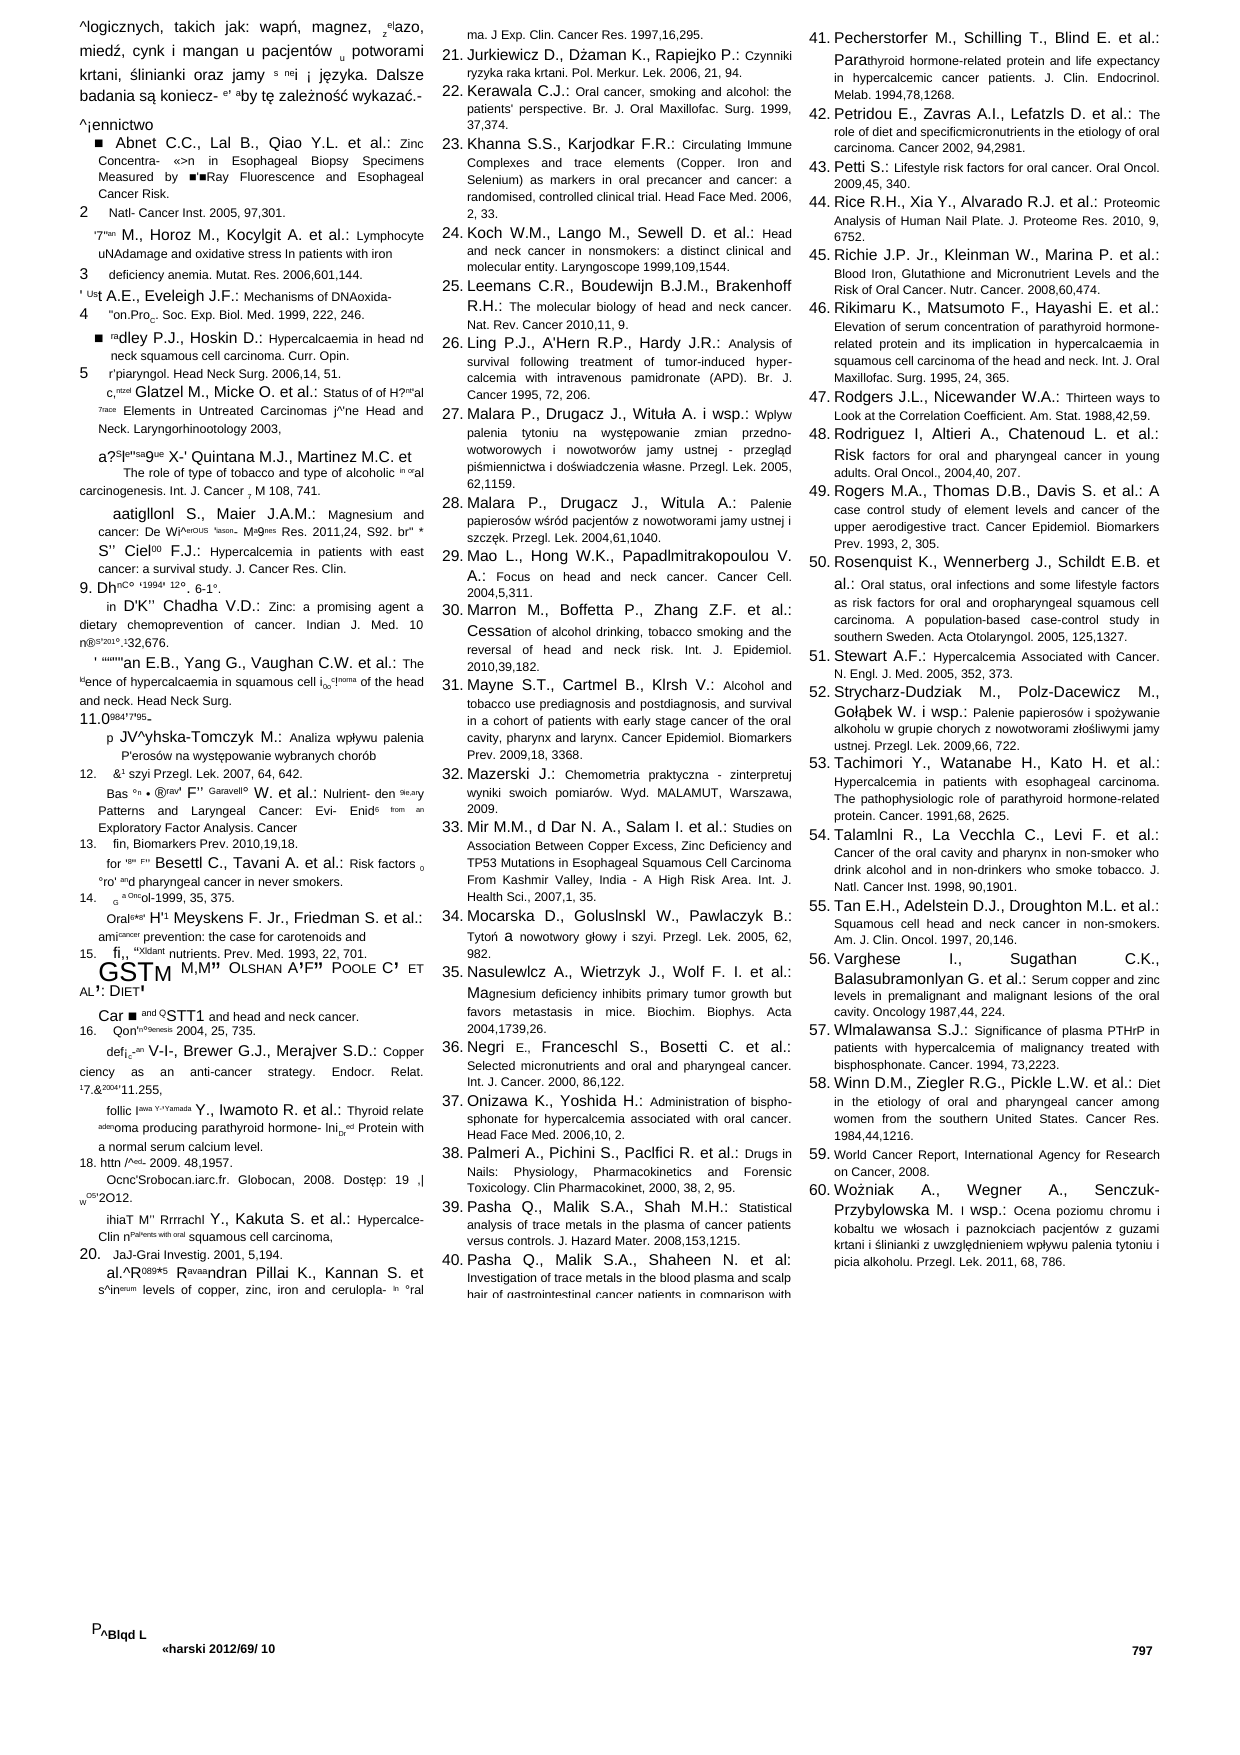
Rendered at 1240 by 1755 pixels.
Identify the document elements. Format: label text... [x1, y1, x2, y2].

list Winn D.M., Ziegler R.G., Pickle L.W. et al.: Diet in the etiology of oral and pharyngeal cancer among women from the southern United States. Cancer Res. 1984,44,1216. [809, 1074, 1160, 1142]
text The role of type of tobacco and type of alcoholic in oral carcinogenesis. Int. J. Cancer 7 M 108, 741. [79, 466, 424, 501]
text Ocnc'Srobocan.iarc.fr. Globocan, 2008. Dostęp: 19 ,|WO5’2O12. [79, 1173, 424, 1207]
text ^¡ennictwo [79, 115, 424, 133]
list Tachimori Y., Watanabe H., Kato H. et al.: Hyper­calcemia in patients with esophageal carcinoma. The pathophysiologic role of parathyroid hormone-related protein. Cancer. 1991,68, 2625. [809, 754, 1160, 823]
list World Cancer Report, International Agency for Re­search on Cancer, 2008. [809, 1145, 1160, 1179]
text 11.0984’7'95- [79, 710, 424, 728]
list fi,, “Xldant nutrients. Prev. Med. 1993, 22, 701. [79, 946, 424, 962]
list Qon'n°9enesis 2004, 25, 735. [79, 1024, 424, 1038]
list radley P.J., Hoskin D.: Hypercalcaemia in head nd neck squamous cell carcinoma. Curr. Opin. [94, 329, 424, 363]
list Rikimaru K., Matsumoto F., Hayashi E. et al.: Eleva­tion of serum concentration of parathyroid hormone- related protein and its implication in hypercalcaemia in squamous cell carcinoma of the head and neck. Int. J. Oral Maxillofac. Surg. 1995, 24, 365. [809, 299, 1160, 386]
list Mocarska D., Goluslnskl W., Pawlaczyk B.: Tytoń a nowotwory głowy i szyi. Przegl. Lek. 2005, 62, 982. [442, 907, 792, 961]
list Petti S.: Lifestyle risk factors for oral cancer. Oral Oncol. 2009,45, 340. [809, 158, 1160, 192]
text Oral6*8' H'1 Meyskens F. Jr., Friedman S. et al.: amicancer prevention: the case for carotenoids and [98, 909, 424, 943]
list Jurkiewicz D., Dżaman K., Rapiejko P.: Czynniki ryzyka raka krtani. Pol. Merkur. Lek. 2006, 21, 94. [442, 46, 792, 80]
list G a Oncol-1999, 35, 375. [79, 891, 424, 907]
list Leemans C.R., Boudewijn B.J.M., Brakenhoff R.H.: The molecular biology of head and neck cancer. Nat. Rev. Cancer 2010,11, 9. [442, 277, 792, 332]
text c,ntzel Glatzel M., Micke O. et al.: Status of of H?nt'al 7race Elements in Untreated Carcinomas j^'ne Head and Neck. Laryngorhinootology 2003, [98, 382, 424, 436]
list "on.ProC. Soc. Exp. Biol. Med. 1999, 222, 246. [79, 305, 424, 324]
text 797 [1132, 1643, 1161, 1658]
list Wożniak A., Wegner A., Senczuk-Przybylowska M. I wsp.: Ocena poziomu chromu i kobaltu we włosach i paznokciach pacjentów z guzami krtani i ślinianki z uwzględnieniem wpływu palenia tytoniu i picia alkoholu. Przegl. Lek. 2011, 68, 786. [809, 1181, 1160, 1268]
list Talamlni R., La Vecchla C., Levi F. et al.: Cancer of the oral cavity and pharynx in non-smoker who drink alcohol and in non-drinkers who smoke tobacco. J. Natl. Cancer Inst. 1998, 90,1901. [809, 825, 1160, 894]
list Petridou E., Zavras A.I., Lefatzls D. et al.: The role of diet and specificmicronutrients in the etiology of oral carcinoma. Cancer 2002, 94,2981. [809, 104, 1160, 156]
text a?Sle"sa9ue X-' Quintana M.J., Martinez M.C. et [79, 448, 424, 466]
text follic Iawa Y-’Yamada Y., Iwamoto R. et al.: Thyroid relate adenoma producing parathyroid hormone- lniDred Protein with a normal serum calcium level. [98, 1100, 424, 1154]
list Wlmalawansa S.J.: Significance of plasma PTHrP in patients with hypercalcemia of malignancy treated with bisphosphonate. Cancer. 1994, 73,2223. [809, 1021, 1160, 1072]
list Rogers M.A., Thomas D.B., Davis S. et al.: A case control study of element levels and cancer of the upper aerodigestive tract. Cancer Epidemiol. Biomarkers Prev. 1993, 2, 305. [809, 482, 1160, 551]
list Onizawa K., Yoshida H.: Administration of bispho­sphonate for hypercalcemia associated with oral cancer. Head Face Med. 2006,10, 2. [442, 1091, 792, 1142]
list Rosenquist K., Wennerberg J., Schildt E.B. et al.: Oral status, oral infections and some lifestyle factors as risk factors for oral and oropharyngeal squamous cell carcinoma. A population-based case-control study in southern Sweden. Acta Otolaryngol. 2005, 125,1327. [809, 553, 1160, 644]
list r’piaryngol. Head Neck Surg. 2006,14, 51. [79, 364, 424, 382]
list Mir M.M., d Dar N. A., Salam I. et al.: Studies on Association Between Copper Excess, Zinc Deficiency and TP53 Mutations in Esophageal Squamous Cell Carcinoma From Kashmir Valley, India - A High Risk Area. Int. J. Health Sci., 2007,1, 35. [442, 818, 792, 904]
list JaJ-Grai Investig. 2001, 5,194. [79, 1245, 424, 1263]
subtitle GSTm M,M” Olshan A’F” Poole C’ et al’: Diet' [79, 962, 424, 1010]
list Marron M., Boffetta P., Zhang Z.F. et al.: Cessa­tion of alcohol drinking, tobacco smoking and the reversal of head and neck risk. Int. J. Epidemiol. 2010,39,182. [442, 601, 792, 673]
text ' ““""an E.B., Yang G., Vaughan C.W. et al.: The ldence of hypercalcaemia in squamous cell i0oc!norna of the head and neck. Head Neck Surg. [79, 654, 424, 708]
list Natl- Cancer Inst. 2005, 97,301. [79, 203, 424, 221]
list Ling P.J., A'Hern R.P., Hardy J.R.: Analysis of survival following treatment of tumor-induced hyper­calcemia with intravenous pamidronate (APD). Br. J. Cancer 1995, 72, 206. [442, 334, 792, 402]
list Palmeri A., Pichini S., Paclfici R. et al.: Drugs in Nails: Physiology, Pharmacokinetics and Forensic Toxicology. Clin Pharmacokinet, 2000, 38, 2, 95. [442, 1144, 792, 1195]
list Negri E., Franceschl S., Bosetti C. et al.: Selected micronutrients and oral and pharyngeal cancer. Int. J. Cancer. 2000, 86,122. [442, 1038, 792, 1089]
list &1 szyi Przegl. Lek. 2007, 64, 642. [79, 766, 424, 781]
text def¡c-an V-I-, Brewer G.J., Merajver S.D.: Copper ciency as an anti-cancer strategy. Endocr. Relat. 17.&2004’11.255, [79, 1042, 424, 1097]
list Pecherstorfer M., Schilling T., Blind E. et al.: Para­thyroid hormone-related protein and life expectancy in hypercalcemic cancer patients. J. Clin. Endocrinol. Melab. 1994,78,1268. [809, 29, 1160, 102]
list Mayne S.T., Cartmel B., Klrsh V.: Alcohol and tobac­co use prediagnosis and postdiagnosis, and survival in a cohort of patients with early stage cancer of the oral cavity, pharynx and larynx. Cancer Epidemiol. Biomarkers Prev. 2009,18, 3368. [442, 676, 792, 762]
list fin, Biomarkers Prev. 2010,19,18. [79, 837, 424, 851]
text ^Blqd L [82, 1627, 163, 1642]
text ^logicznych, takich jak: wapń, magnez, ze|azo, miedź, cynk i mangan u pacjentów u potworami krtani, ślinianki oraz jamy s nei ¡ języka. Dalsze badania są koniecz- e’ aby tę zależność wykazać.- [79, 18, 424, 104]
list Malara P., Drugacz J., Wituła A. i wsp.: Wplyw palenia tytoniu na występowanie zmian przedno- wotworowych i nowotworów jamy ustnej - przegląd piśmiennictwa i doświadczenia własne. Przegl. Lek. 2005, 62,1159. [442, 405, 792, 491]
list Richie J.P. Jr., Kleinman W., Marina P. et al.: Blood Iron, Glutathione and Micronutrient Levels and the Risk of Oral Cancer. Nutr. Cancer. 2008,60,474. [809, 246, 1160, 297]
list Rodgers J.L., Nicewander W.A.: Thirteen ways to Look at the Correlation Coefficient. Am. Stat. 1988,42,59. [809, 388, 1160, 423]
text '7"an M., Horoz M., Kocylgit A. et al.: Lymphocyte uNAdamage and oxidative stress In patients with iron [94, 225, 424, 261]
list Khanna S.S., Karjodkar F.R.: Circulating Immune Complexes and trace elements (Copper. Iron and Selenium) as markers in oral precancer and cancer: a randomised, controlled clinical trial. Head Face Med. 2006, 2, 33. [442, 134, 792, 221]
text Car ■ and QSTT1 and head and neck cancer. [79, 1010, 424, 1024]
list Rice R.H., Xia Y., Alvarado R.J. et al.: Proteomic Analysis of Human Nail Plate. J. Proteome Res. 2010, 9, 6752. [809, 193, 1160, 244]
text aatigllonl S., Maier J.A.M.: Magnesium and cancer: De Wi^erOUS 'iason- Ma9nes Res. 2011,24, S92. br" * S’’ Ciel00 F.J.: Hypercalcemia in patients with east cancer: a survival study. J. Cancer Res. Clin. [98, 505, 424, 576]
list Stewart A.F.: Hypercalcemia Associated with Cancer. N. Engl. J. Med. 2005, 352, 373. [809, 647, 1160, 681]
list Rodriguez I, Altieri A., Chatenoud L. et al.: Risk factors for oral and pharyngeal cancer in young adults. Oral Oncol., 2004,40, 207. [809, 425, 1160, 480]
text P [91, 1619, 102, 1627]
text «harski 2012/69/ 10 [162, 1642, 319, 1656]
list Kerawala C.J.: Oral cancer, smoking and alcohol: the patients' perspective. Br. J. Oral Maxillofac. Surg. 1999, 37,374. [442, 81, 792, 132]
text ' Ust A.E., Eveleigh J.F.: Mechanisms of DNAoxida- [79, 287, 424, 305]
list Strycharz-Dudziak M., Polz-Dacewicz M., Gołąbek W. i wsp.: Palenie papierosów i spożywanie alkoholu w grupie chorych z nowotworami złośliwymi jamy ustnej. Przegl. Lek. 2009,66, 722. [809, 683, 1160, 752]
list Pasha Q., Malik S.A., Shaheen N. et al: Investigation of trace metals in the blood plasma and scalp hair of gastrointestinal cancer patients in comparison with controls. Clin. Chim. Acta 2010,411, 531. [442, 1250, 792, 1298]
text ma. J Exp. Clin. Cancer Res. 1997,16,295. [442, 28, 792, 42]
text 18. httn /^ed- 2009. 48,1957. [79, 1156, 424, 1171]
list Malara P., Drugacz J., Witula A.: Palenie papierosów wśród pacjentów z nowotworami jamy ustnej i szczęk. Przegl. Lek. 2004,61,1040. [442, 494, 792, 545]
text 9. DhnC° ‘1994' 12°. 6-1°. [79, 578, 424, 596]
list Abnet C.C., Lal B., Qiao Y.L. et al.: Zinc Concentra- «>n in Esophageal Biopsy Specimens Measured by ■'■Ray Fluorescence and Esophageal Cancer Risk. [94, 133, 424, 201]
text p JV^yhska-Tomczyk M.: Analiza wpływu palenia P'erosów na występowanie wybranych chorób [106, 728, 424, 763]
text for '8" F’’ Besettl C., Tavani A. et al.: Risk factors 0 °ro' and pharyngeal cancer in never smokers. [98, 853, 424, 889]
list Tan E.H., Adelstein D.J., Droughton M.L. et al.: Squamous cell head and neck cancer in non-smo­kers. Am. J. Clin. Oncol. 1997, 20,146. [809, 896, 1160, 947]
text in D'K’’ Chadha V.D.: Zinc: a promising agent a dietary chemoprevention of cancer. Indian J. Med. 10 n®S’201°.132,676. [79, 596, 424, 650]
list Varghese I., Sugathan C.K., Balasubramonlyan G. et al.: Serum copper and zinc levels in premalignant and malignant lesions of the oral cavity. Oncology 1987,44, 224. [809, 949, 1160, 1019]
list Mao L., Hong W.K., Papadlmitrakopoulou V. A.: Focus on head and neck cancer. Cancer Cell. 2004,5,311. [442, 547, 792, 599]
list Pasha Q., Malik S.A., Shah M.H.: Statistical analysis of trace metals in the plasma of cancer patients ver­sus controls. J. Hazard Mater. 2008,153,1215. [442, 1197, 792, 1248]
text ihiaT M’’ Rrrrachl Y., Kakuta S. et al.: Hypercalce- Clin nPal'ents with oral squamous cell carcinoma, [98, 1210, 424, 1243]
list Koch W.M., Lango M., Sewell D. et al.: Head and neck cancer in nonsmokers: a distinct clinical and molecular entity. Laryngoscope 1999,109,1544. [442, 223, 792, 274]
text al.^R089*5 Ravaandran Pillai K., Kannan S. et s^inerum levels of copper, zinc, iron and cerulopla- ln °ral leukoplakia and squamous cell carcino- [98, 1264, 424, 1297]
text Bas °n • ®rav' F’’ Garavell° W. et al.: Nulrient- den 9ie,ary Patterns and Laryngeal Cancer: Evi- Enid6 from an Exploratory Factor Analysis. Cancer [98, 784, 424, 835]
list Nasulewlcz A., Wietrzyk J., Wolf F. I. et al.: Ma­gnesium deficiency inhibits primary tumor growth but favors metastasis in mice. Biochim. Biophys. Acta 2004,1739,26. [442, 963, 792, 1036]
list deficiency anemia. Mutat. Res. 2006,601,144. [79, 264, 424, 282]
list Mazerski J.: Chemometria praktyczna - zinterpretuj wyniki swoich pomiarów. Wyd. MALAMUT, Warsza­wa, 2009. [442, 765, 792, 816]
